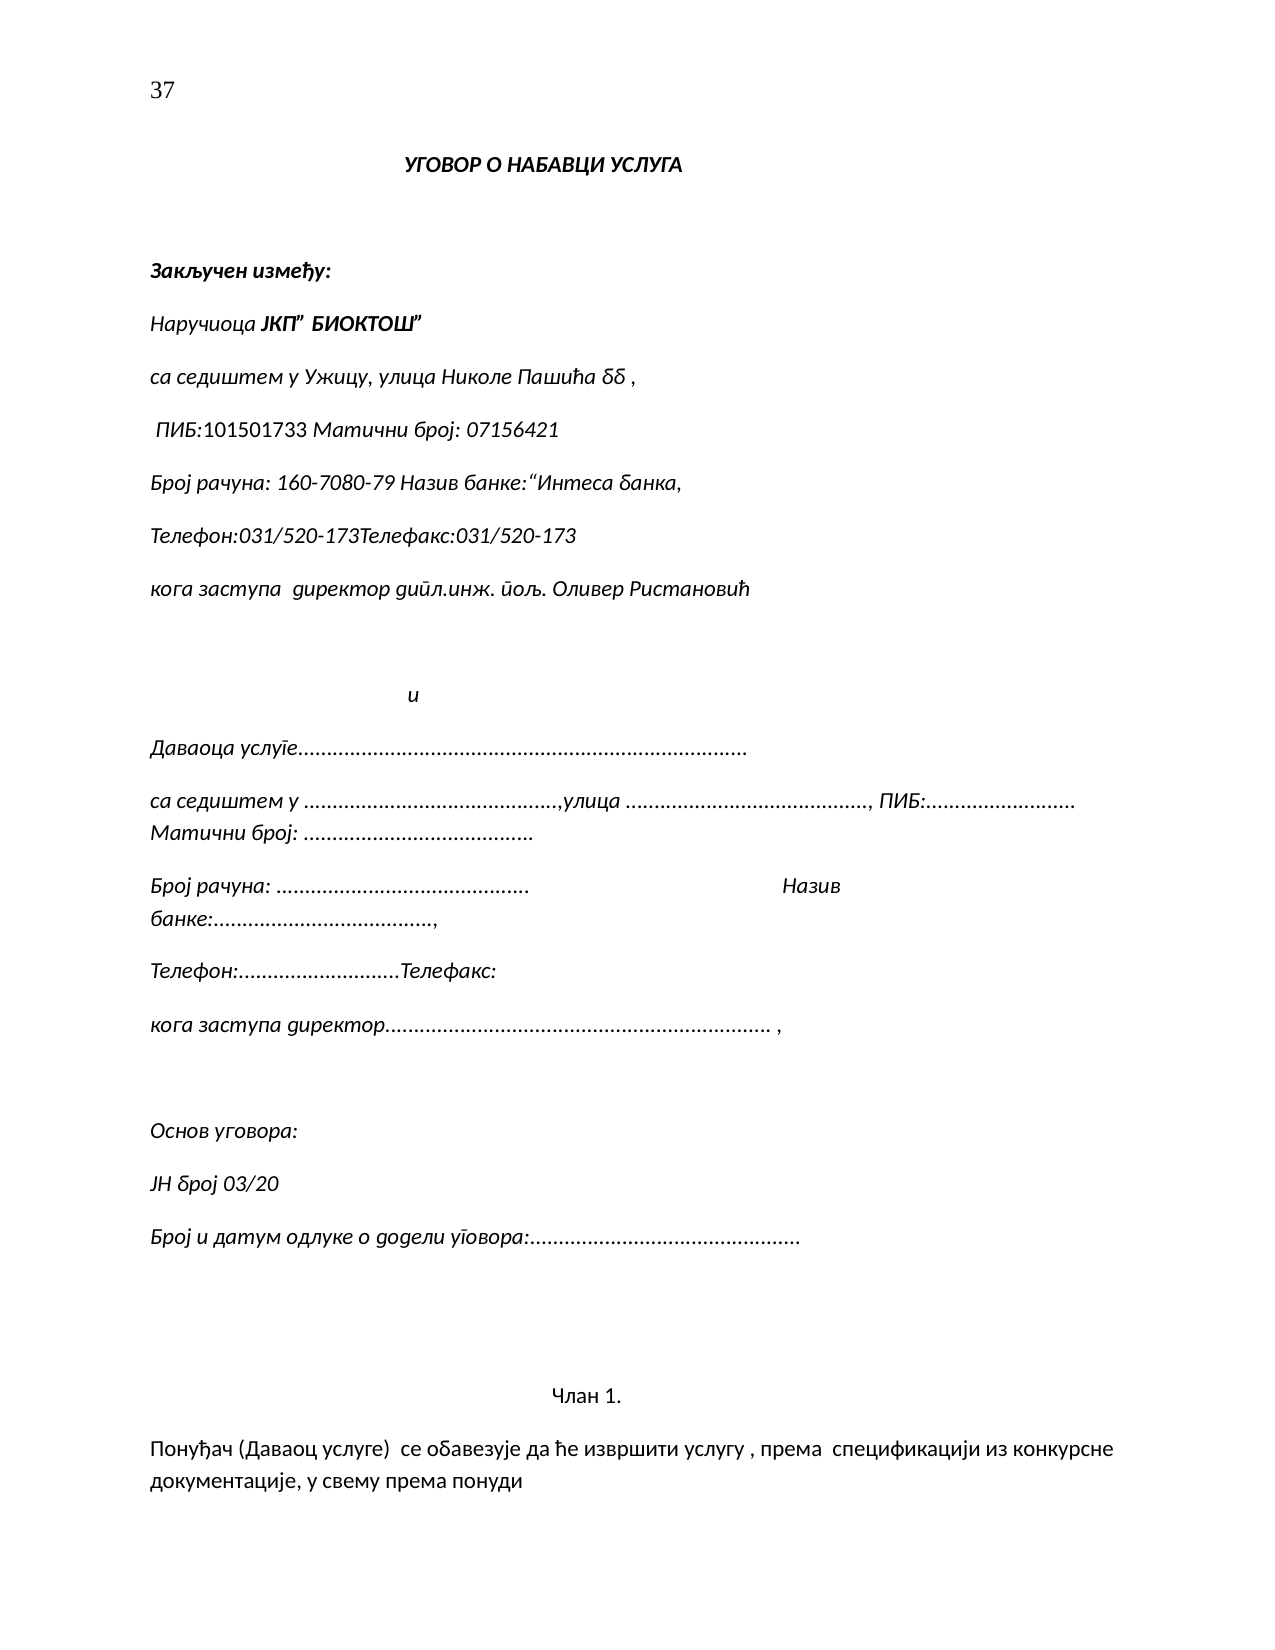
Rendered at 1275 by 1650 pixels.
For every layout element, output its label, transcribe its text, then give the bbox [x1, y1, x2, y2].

text Телефон:............................Телефакс: [150, 957, 1125, 985]
text Члан 1. [150, 1381, 1125, 1409]
text и [150, 680, 1125, 708]
text ПИБ:101501733 Матични број: 07156421 [150, 415, 1125, 443]
text Број рачуна: ............................................ Назив банке:......................................, [150, 871, 1125, 932]
text ЈН број 03/20 [150, 1169, 1125, 1197]
text УГОВОР О НАБАВЦИ УСЛУГА [150, 150, 1125, 178]
text Понуђач (Даваоц услуге) се обавезује да ће извршити услугу , према спецификацији из конкурсне документације, у свему према понуди [150, 1434, 1125, 1494]
text са седиштем у ............................................,улица .........................................., ПИБ:.......................... Матични број: ........................................ [150, 786, 1125, 846]
text Наручиоца ЈКП” БИОКТОШ” [150, 309, 1125, 337]
text Даваоца услуге.............................................................................. [150, 733, 1125, 761]
text Основ уговора: [150, 1116, 1125, 1144]
text кога заступа директор................................................................... , [150, 1010, 1125, 1038]
text са седиштем у Ужицу, улица Николе Пашића бб , [150, 362, 1125, 390]
text Број и датум одлуке о додели уговора:............................................... [150, 1222, 1125, 1250]
text Број рачуна: 160-7080-79 Назив банке:“Интеса банка, [150, 468, 1125, 496]
text Закључен између: [150, 256, 1125, 284]
text Телефон:031/520-173Телефакс:031/520-173 [150, 521, 1125, 549]
text кога заступа директор дипл.инж. пољ. Оливер Ристановић [150, 574, 1125, 602]
